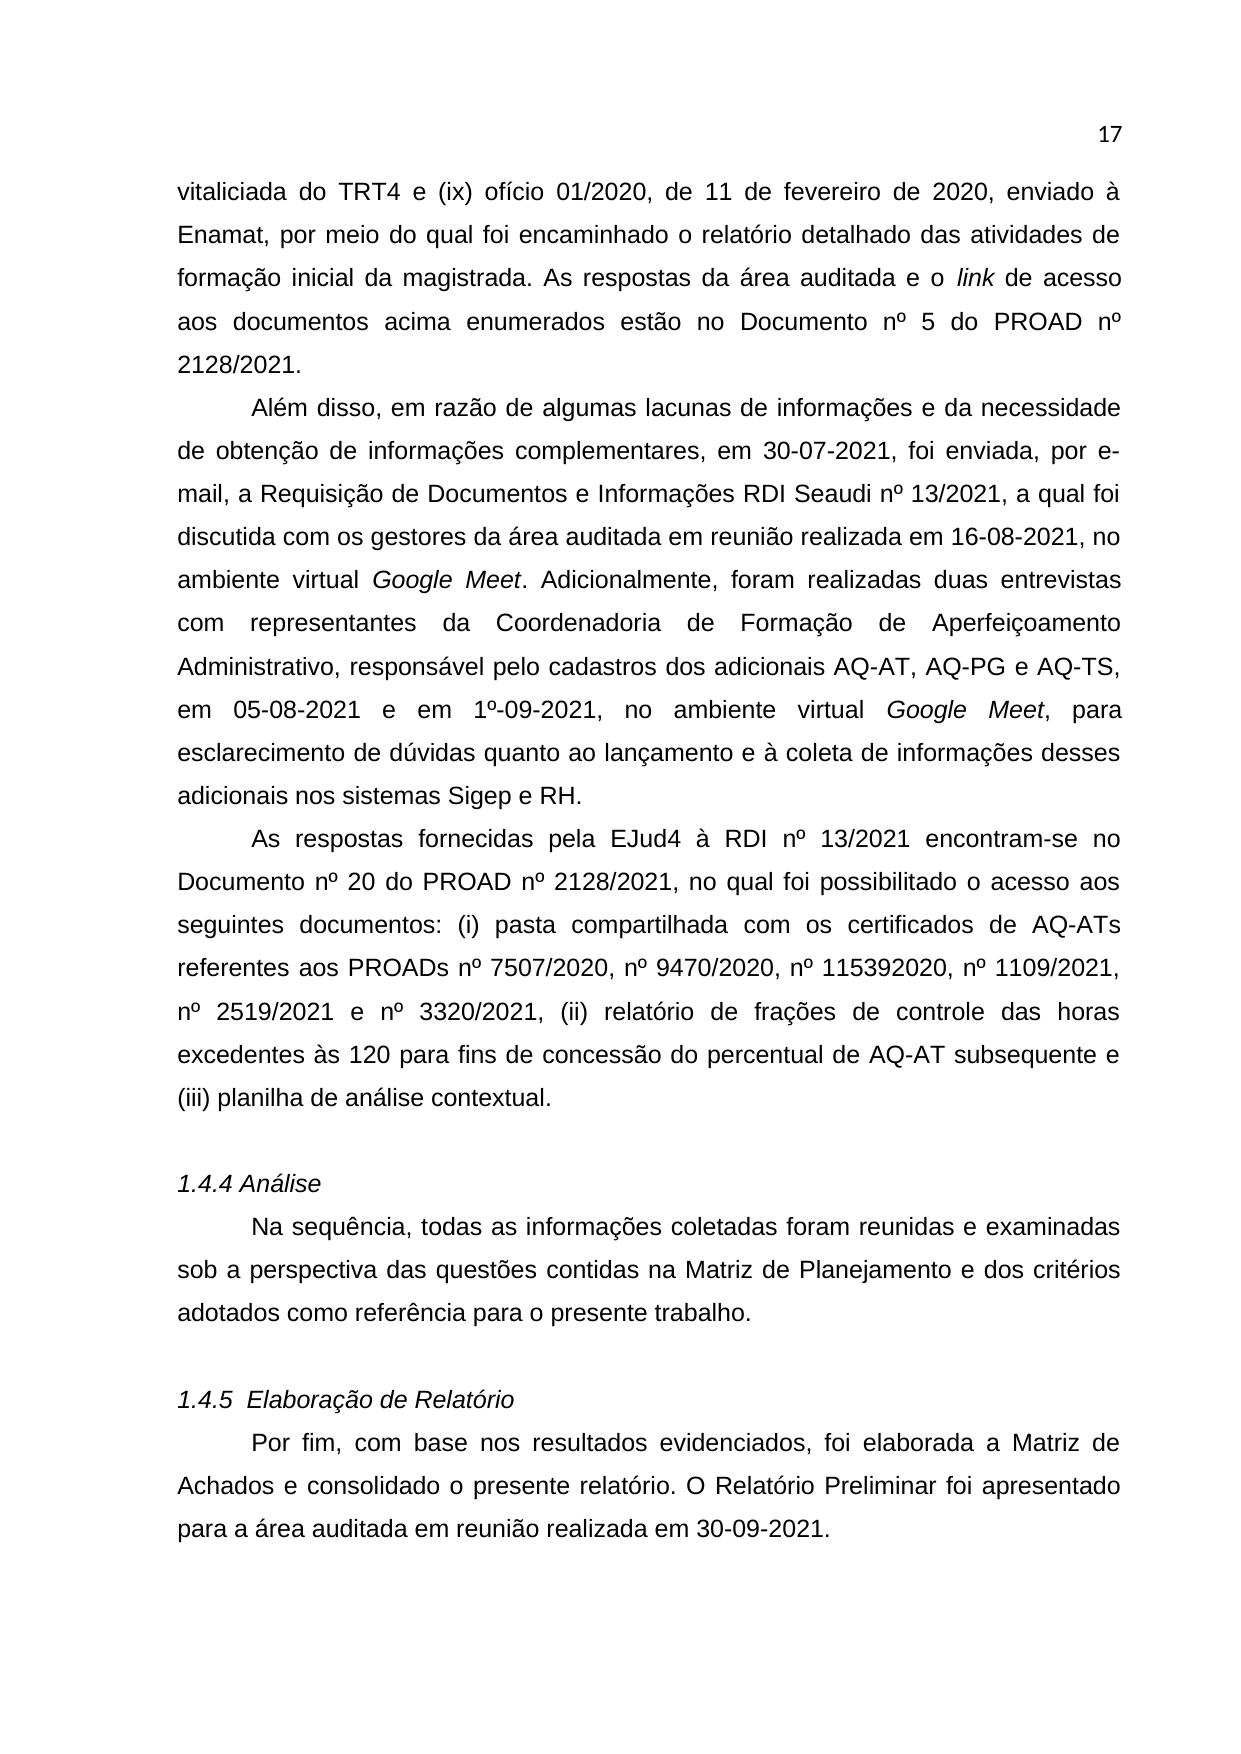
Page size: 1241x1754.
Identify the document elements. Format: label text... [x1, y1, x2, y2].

text vitaliciada do TRT4 e (ix) ofício 01/2020, de 11 de fevereiro de 2020, enviado à Enamat, por meio do qual foi encaminhado o relatório detalhado das atividades de formação inicial da magistrada. As respostas da área auditada e o link de acesso aos documentos acima enumerados estão no Documento nº 5 do PROAD nº 2128/2021. [177, 177, 1122, 378]
text Além disso, em razão de algumas lacunas de informações e da necessidade de obtenção de informações complementares, em 30-07-2021, foi enviada, por e-mail, a Requisição de Documentos e Informações RDI Seaudi nº 13/2021, a qual foi discutida com os gestores da área auditada em reunião realizada em 16-08-2021, no ambiente virtual Google Meet. Adicionalmente, foram realizadas duas entrevistas com representantes da Coordenadoria de Formação de Aperfeiçoamento Administrativo, responsável pelo cadastros dos adicionais AQ-AT, AQ-PG e AQ-TS, em 05-08-2021 e em 1º-09-2021, no ambiente virtual Google Meet, para esclarecimento de dúvidas quanto ao lançamento e à coleta de informações desses adicionais nos sistemas Sigep e RH. [177, 393, 1122, 809]
text 1.4.4 Análise [177, 1169, 1122, 1198]
text Por fim, com base nos resultados evidenciados, foi elaborada a Matriz de Achados e consolidado o presente relatório. O Relatório Preliminar foi apresentado para a área auditada em reunião realizada em 30-09-2021. [177, 1428, 1122, 1543]
text Na sequência, todas as informações coletadas foram reunidas e examinadas sob a perspectiva das questões contidas na Matriz de Planejamento e dos critérios adotados como referência para o presente trabalho. [177, 1212, 1122, 1327]
text As respostas fornecidas pela EJud4 à RDI nº 13/2021 encontram-se no Documento nº 20 do PROAD nº 2128/2021, no qual foi possibilitado o acesso aos seguintes documentos: (i) pasta compartilhada com os certificados de AQ-ATs referentes aos PROADs nº 7507/2020, nº 9470/2020, nº 115392020, nº 1109/2021, nº 2519/2021 e nº 3320/2021, (ii) relatório de frações de controle das horas excedentes às 120 para fins de concessão do percentual de AQ-AT subsequente e (iii) planilha de análise contextual. [177, 824, 1122, 1111]
text 1.4.5 Elaboração de Relatório [177, 1384, 1122, 1413]
